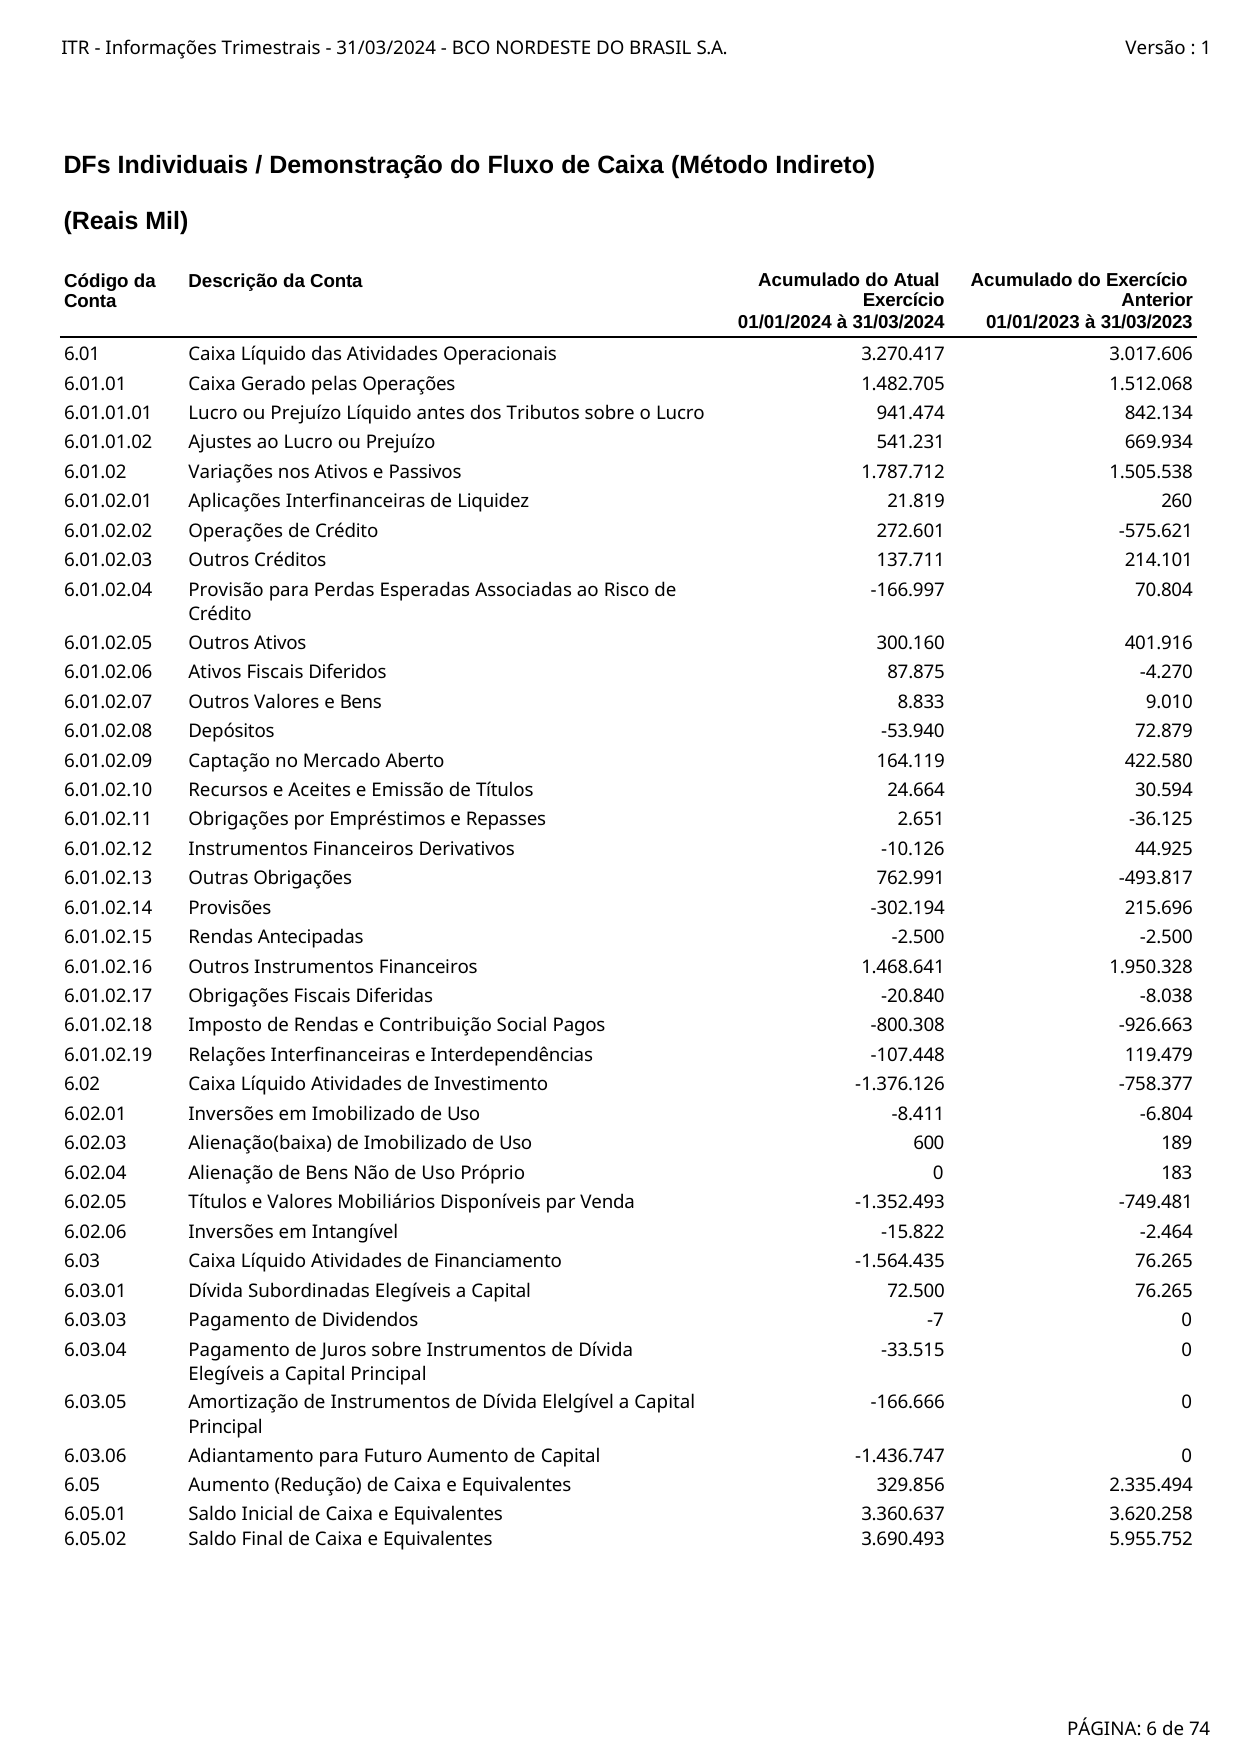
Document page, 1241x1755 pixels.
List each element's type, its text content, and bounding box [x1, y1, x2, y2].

table_cell -2.500 [714, 920, 957, 949]
table_cell 300.160 [714, 626, 957, 655]
table_cell 183 [957, 1156, 1197, 1185]
table_cell 76.265 [957, 1273, 1197, 1303]
table_cell Ajustes ao Lucro ou Prejuízo [172, 425, 714, 454]
table_cell -800.308 [714, 1008, 957, 1038]
table_cell -302.194 [714, 890, 957, 920]
table_cell 842.134 [957, 396, 1197, 425]
table_cell Caixa Líquido Atividades de Financiamento [172, 1244, 714, 1273]
table_cell 0 [714, 1156, 957, 1185]
table_cell 6.01.02.16 [60, 949, 172, 979]
table_cell -6.804 [957, 1097, 1197, 1126]
table_cell 24.664 [714, 773, 957, 802]
table_cell 3.270.417 [714, 338, 957, 366]
table_cell 5.955.752 [957, 1527, 1197, 1552]
table_cell -575.621 [957, 513, 1197, 543]
table_cell Imposto de Rendas e Contribuição Social Pagos [172, 1008, 714, 1038]
table_cell Pagamento de Juros sobre Instrumentos de Dívida Elegíveis a Capital Principal [172, 1332, 714, 1385]
table_cell Operações de Crédito [172, 513, 714, 543]
table_cell Dívida Subordinadas Elegíveis a Capital [172, 1273, 714, 1303]
table_cell 6.01.01.02 [60, 425, 172, 454]
table_cell 6.02.03 [60, 1126, 172, 1156]
table_cell 2.651 [714, 802, 957, 831]
table_cell 329.856 [714, 1468, 957, 1497]
table_cell 119.479 [957, 1038, 1197, 1067]
table_cell -493.817 [957, 861, 1197, 890]
table_cell 30.594 [957, 773, 1197, 802]
table_cell -20.840 [714, 979, 957, 1008]
table_cell 6.02.06 [60, 1214, 172, 1244]
table_cell 6.01.02.10 [60, 773, 172, 802]
table_cell 189 [957, 1126, 1197, 1156]
table_cell 6.01.02.13 [60, 861, 172, 890]
table_cell Caixa Líquido Atividades de Investimento [172, 1067, 714, 1097]
table_cell [172, 312, 714, 336]
table_cell 3.017.606 [957, 338, 1197, 366]
table_cell 6.01.02.12 [60, 831, 172, 861]
table_cell 164.119 [714, 743, 957, 773]
table_cell 3.620.258 [957, 1497, 1197, 1527]
table_cell 762.991 [714, 861, 957, 890]
table_cell 0 [957, 1332, 1197, 1385]
table_cell -107.448 [714, 1038, 957, 1067]
table_cell 6.03.01 [60, 1273, 172, 1303]
table_cell -2.500 [957, 920, 1197, 949]
table_cell -10.126 [714, 831, 957, 861]
table_cell 6.03.06 [60, 1439, 172, 1468]
table_cell Obrigações por Empréstimos e Repasses [172, 802, 714, 831]
table_cell Rendas Antecipadas [172, 920, 714, 949]
table_cell 1.787.712 [714, 454, 957, 484]
table_cell 669.934 [957, 425, 1197, 454]
table_cell Captação no Mercado Aberto [172, 743, 714, 773]
table_cell Inversões em Imobilizado de Uso [172, 1097, 714, 1126]
table_cell 541.231 [714, 425, 957, 454]
text DFs Individuais / Demonstração do Fluxo de Caixa (Método Indireto) (Reais Mil) [63, 151, 944, 235]
table_cell 01/01/2024 à 31/03/2024 [714, 312, 957, 336]
table_cell 6.03.03 [60, 1303, 172, 1332]
table_cell 6.01.02.07 [60, 684, 172, 714]
table_cell Saldo Inicial de Caixa e Equivalentes [172, 1497, 714, 1527]
table_cell 6.01.02.11 [60, 802, 172, 831]
table_cell 6.01.02.08 [60, 714, 172, 743]
table_cell 6.05 [60, 1468, 172, 1497]
table_cell Adiantamento para Futuro Aumento de Capital [172, 1439, 714, 1468]
table_cell -758.377 [957, 1067, 1197, 1097]
table_cell Obrigações Fiscais Diferidas [172, 979, 714, 1008]
table_cell 600 [714, 1126, 957, 1156]
table_cell 1.468.641 [714, 949, 957, 979]
table_cell Outros Ativos [172, 626, 714, 655]
table_cell 6.03 [60, 1244, 172, 1273]
table_cell 6.02.01 [60, 1097, 172, 1126]
table_cell -33.515 [714, 1332, 957, 1385]
table_cell -1.352.493 [714, 1185, 957, 1214]
table_cell -1.436.747 [714, 1439, 957, 1468]
table_cell 6.02.05 [60, 1185, 172, 1214]
table_cell 6.01.02.02 [60, 513, 172, 543]
table_cell -53.940 [714, 714, 957, 743]
table_cell -36.125 [957, 802, 1197, 831]
table_cell 6.01.02.17 [60, 979, 172, 1008]
table_cell Variações nos Ativos e Passivos [172, 454, 714, 484]
table_cell 6.01.02.04 [60, 572, 172, 626]
table_cell Aumento (Redução) de Caixa e Equivalentes [172, 1468, 714, 1497]
table_cell 1.505.538 [957, 454, 1197, 484]
table_cell 214.101 [957, 543, 1197, 572]
table_cell Provisões [172, 890, 714, 920]
table_cell Depósitos [172, 714, 714, 743]
table_cell Outras Obrigações [172, 861, 714, 890]
table_cell 87.875 [714, 655, 957, 684]
table_cell 6.01.02.06 [60, 655, 172, 684]
table_cell 6.01.02.15 [60, 920, 172, 949]
table_cell Ativos Fiscais Diferidos [172, 655, 714, 684]
table_cell 01/01/2023 à 31/03/2023 [957, 312, 1197, 336]
table_cell -166.997 [714, 572, 957, 626]
table_cell 3.360.637 [714, 1497, 957, 1527]
table_cell 44.925 [957, 831, 1197, 861]
table_cell 6.05.02 [60, 1527, 172, 1552]
table_cell -2.464 [957, 1214, 1197, 1244]
table_cell Pagamento de Dividendos [172, 1303, 714, 1332]
table_cell Títulos e Valores Mobiliários Disponíveis par Venda [172, 1185, 714, 1214]
table_cell 272.601 [714, 513, 957, 543]
table_cell 6.02 [60, 1067, 172, 1097]
table_cell 401.916 [957, 626, 1197, 655]
table_cell 6.01.01.01 [60, 396, 172, 425]
table_cell -1.564.435 [714, 1244, 957, 1273]
table_cell Saldo Final de Caixa e Equivalentes [172, 1527, 714, 1552]
table_cell 70.804 [957, 572, 1197, 626]
table_cell 6.03.05 [60, 1385, 172, 1438]
table_cell Outros Instrumentos Financeiros [172, 949, 714, 979]
table_cell Outros Valores e Bens [172, 684, 714, 714]
table_cell Instrumentos Financeiros Derivativos [172, 831, 714, 861]
table_cell Aplicações Interfinanceiras de Liquidez [172, 484, 714, 513]
table_cell -926.663 [957, 1008, 1197, 1038]
table_cell Provisão para Perdas Esperadas Associadas ao Risco de Crédito [172, 572, 714, 626]
table_cell 137.711 [714, 543, 957, 572]
table_header Acumulado do Atual Exercício [714, 270, 957, 312]
table_cell 6.01.02.05 [60, 626, 172, 655]
table_cell 1.512.068 [957, 366, 1197, 396]
table_cell 0 [957, 1303, 1197, 1332]
table_cell -4.270 [957, 655, 1197, 684]
table_cell 0 [957, 1385, 1197, 1438]
table_cell [60, 312, 172, 336]
table_cell 6.05.01 [60, 1497, 172, 1527]
table_cell 8.833 [714, 684, 957, 714]
table_cell Lucro ou Prejuízo Líquido antes dos Tributos sobre o Lucro [172, 396, 714, 425]
table_cell Relações Interfinanceiras e Interdependências [172, 1038, 714, 1067]
table_cell -7 [714, 1303, 957, 1332]
table_cell 0 [957, 1439, 1197, 1468]
table_cell 6.01.02.14 [60, 890, 172, 920]
table_cell 6.01.02.09 [60, 743, 172, 773]
table_cell 6.01.02 [60, 454, 172, 484]
table_cell 6.01.02.03 [60, 543, 172, 572]
table_cell 215.696 [957, 890, 1197, 920]
table_header Acumulado do Exercício Anterior [957, 270, 1197, 312]
table_cell -8.411 [714, 1097, 957, 1126]
table_header Descrição da Conta [172, 270, 714, 312]
table_cell 1.482.705 [714, 366, 957, 396]
table_cell 72.500 [714, 1273, 957, 1303]
table_cell 6.02.04 [60, 1156, 172, 1185]
table_cell 260 [957, 484, 1197, 513]
table_cell Amortização de Instrumentos de Dívida Elelgível a Capital Principal [172, 1385, 714, 1438]
table_cell 6.01.02.19 [60, 1038, 172, 1067]
table_cell 422.580 [957, 743, 1197, 773]
table_cell -8.038 [957, 979, 1197, 1008]
table_cell 72.879 [957, 714, 1197, 743]
table_cell Inversões em Intangível [172, 1214, 714, 1244]
table_cell 6.01.01 [60, 366, 172, 396]
table_cell Alienação de Bens Não de Uso Próprio [172, 1156, 714, 1185]
table_cell 3.690.493 [714, 1527, 957, 1552]
table_cell Outros Créditos [172, 543, 714, 572]
table_cell -166.666 [714, 1385, 957, 1438]
table_cell 941.474 [714, 396, 957, 425]
table_cell 6.01.02.01 [60, 484, 172, 513]
table_cell 9.010 [957, 684, 1197, 714]
table_cell Alienação(baixa) de Imobilizado de Uso [172, 1126, 714, 1156]
table_cell 2.335.494 [957, 1468, 1197, 1497]
table_cell 1.950.328 [957, 949, 1197, 979]
table_cell -15.822 [714, 1214, 957, 1244]
table_cell 6.03.04 [60, 1332, 172, 1385]
table_cell Recursos e Aceites e Emissão de Títulos [172, 773, 714, 802]
table_cell Caixa Líquido das Atividades Operacionais [172, 338, 714, 366]
table_cell 21.819 [714, 484, 957, 513]
table_header Código da Conta [60, 270, 172, 312]
table_cell Caixa Gerado pelas Operações [172, 366, 714, 396]
table_cell -749.481 [957, 1185, 1197, 1214]
table_cell 6.01 [60, 338, 172, 366]
table_cell 76.265 [957, 1244, 1197, 1273]
table_cell -1.376.126 [714, 1067, 957, 1097]
table_cell 6.01.02.18 [60, 1008, 172, 1038]
